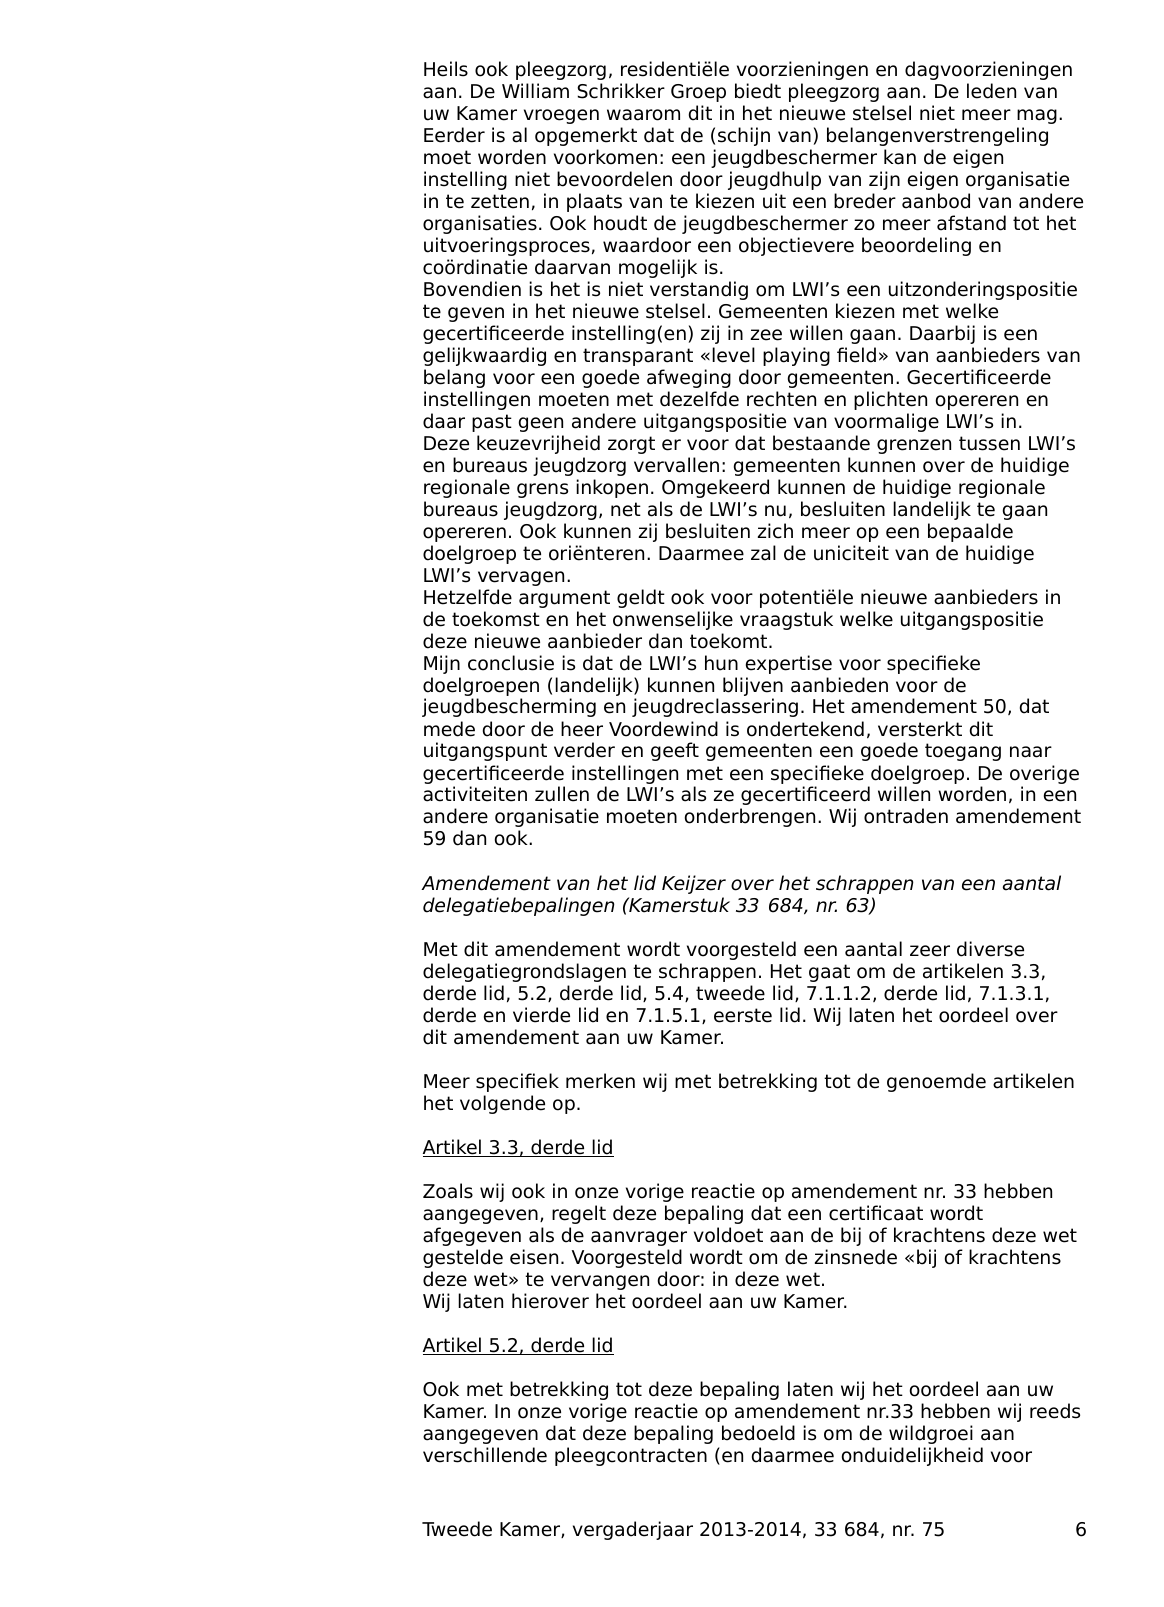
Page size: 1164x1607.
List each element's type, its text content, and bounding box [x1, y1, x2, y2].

text Hetzelfde argument geldt ook voor potentiële nieuwe aanbieders in de toekomst en het onwenselijke vraagstuk welke uitgangspositie deze nieuwe aanbieder dan toekomt. [422, 587, 1087, 652]
text Mijn conclusie is dat de LWI’s hun expertise voor specifieke doelgroepen (landelijk) kunnen blijven aanbieden voor de jeugdbescherming en jeugdreclassering. Het amendement 50, dat mede door de heer Voordewind is ondertekend, versterkt dit uitgangspunt verder en geeft gemeenten een goede toegang naar gecertificeerde instellingen met een specifieke doelgroep. De overige activiteiten zullen de LWI’s als ze gecertificeerd willen worden, in een andere organisatie moeten onderbrengen. Wij ontraden amendement 59 dan ook. [422, 652, 1087, 850]
subtitle Artikel 3.3, derde lid [422, 1137, 1087, 1159]
text Deze keuzevrijheid zorgt er voor dat bestaande grenzen tussen LWI’s en bureaus jeugdzorg vervallen: gemeenten kunnen over de huidige regionale grens inkopen. Omgekeerd kunnen de huidige regionale bureaus jeugdzorg, net als de LWI’s nu, besluiten landelijk te gaan opereren. Ook kunnen zij besluiten zich meer op een bepaalde doelgroep te oriënteren. Daarmee zal de uniciteit van de huidige LWI’s vervagen. [422, 433, 1087, 587]
text Meer specifiek merken wij met betrekking tot de genoemde artikelen het volgende op. [422, 1071, 1087, 1115]
text Zoals wij ook in onze vorige reactie op amendement nr. 33 hebben aangegeven, regelt deze bepaling dat een certificaat wordt afgegeven als de aanvrager voldoet aan de bij of krachtens deze wet gestelde eisen. Voorgesteld wordt om de zinsnede «bij of krachtens deze wet» te vervangen door: in deze wet. [422, 1181, 1087, 1291]
subtitle Artikel 5.2, derde lid [422, 1335, 1087, 1357]
text Bovendien is het is niet verstandig om LWI’s een uitzonderingspositie te geven in het nieuwe stelsel. Gemeenten kiezen met welke gecertificeerde instelling(en) zij in zee willen gaan. Daarbij is een gelijkwaardig en transparant «level playing field» van aanbieders van belang voor een goede afweging door gemeenten. Gecertificeerde instellingen moeten met dezelfde rechten en plichten opereren en daar past geen andere uitgangspositie van voormalige LWI’s in. [422, 279, 1087, 433]
text Ook met betrekking tot deze bepaling laten wij het oordeel aan uw Kamer. In onze vorige reactie op amendement nr.33 hebben wij reeds aangegeven dat deze bepaling bedoeld is om de wildgroei aan verschillende pleegcontracten (en daarmee onduidelijkheid voor [422, 1379, 1087, 1467]
subtitle Amendement van het lid Keijzer over het schrappen van een aantal delegatiebepalingen (Kamerstuk 33 684, nr. 63) [422, 872, 1087, 916]
text Met dit amendement wordt voorgesteld een aantal zeer diverse delegatiegrondslagen te schrappen. Het gaat om de artikelen 3.3, derde lid, 5.2, derde lid, 5.4, tweede lid, 7.1.1.2, derde lid, 7.1.3.1, derde en vierde lid en 7.1.5.1, eerste lid. Wij laten het oordeel over dit amendement aan uw Kamer. [422, 939, 1087, 1048]
text Heils ook pleegzorg, residentiële voorzieningen en dagvoorzieningen aan. De William Schrikker Groep biedt pleegzorg aan. De leden van uw Kamer vroegen waarom dit in het nieuwe stelsel niet meer mag. Eerder is al opgemerkt dat de (schijn van) belangenverstrengeling moet worden voorkomen: een jeugdbeschermer kan de eigen instelling niet bevoordelen door jeugdhulp van zijn eigen organisatie in te zetten, in plaats van te kiezen uit een breder aanbod van andere organisaties. Ook houdt de jeugdbeschermer zo meer afstand tot het uitvoeringsproces, waardoor een objectievere beoordeling en coördinatie daarvan mogelijk is. [422, 59, 1087, 279]
text Wij laten hierover het oordeel aan uw Kamer. [422, 1291, 1087, 1313]
